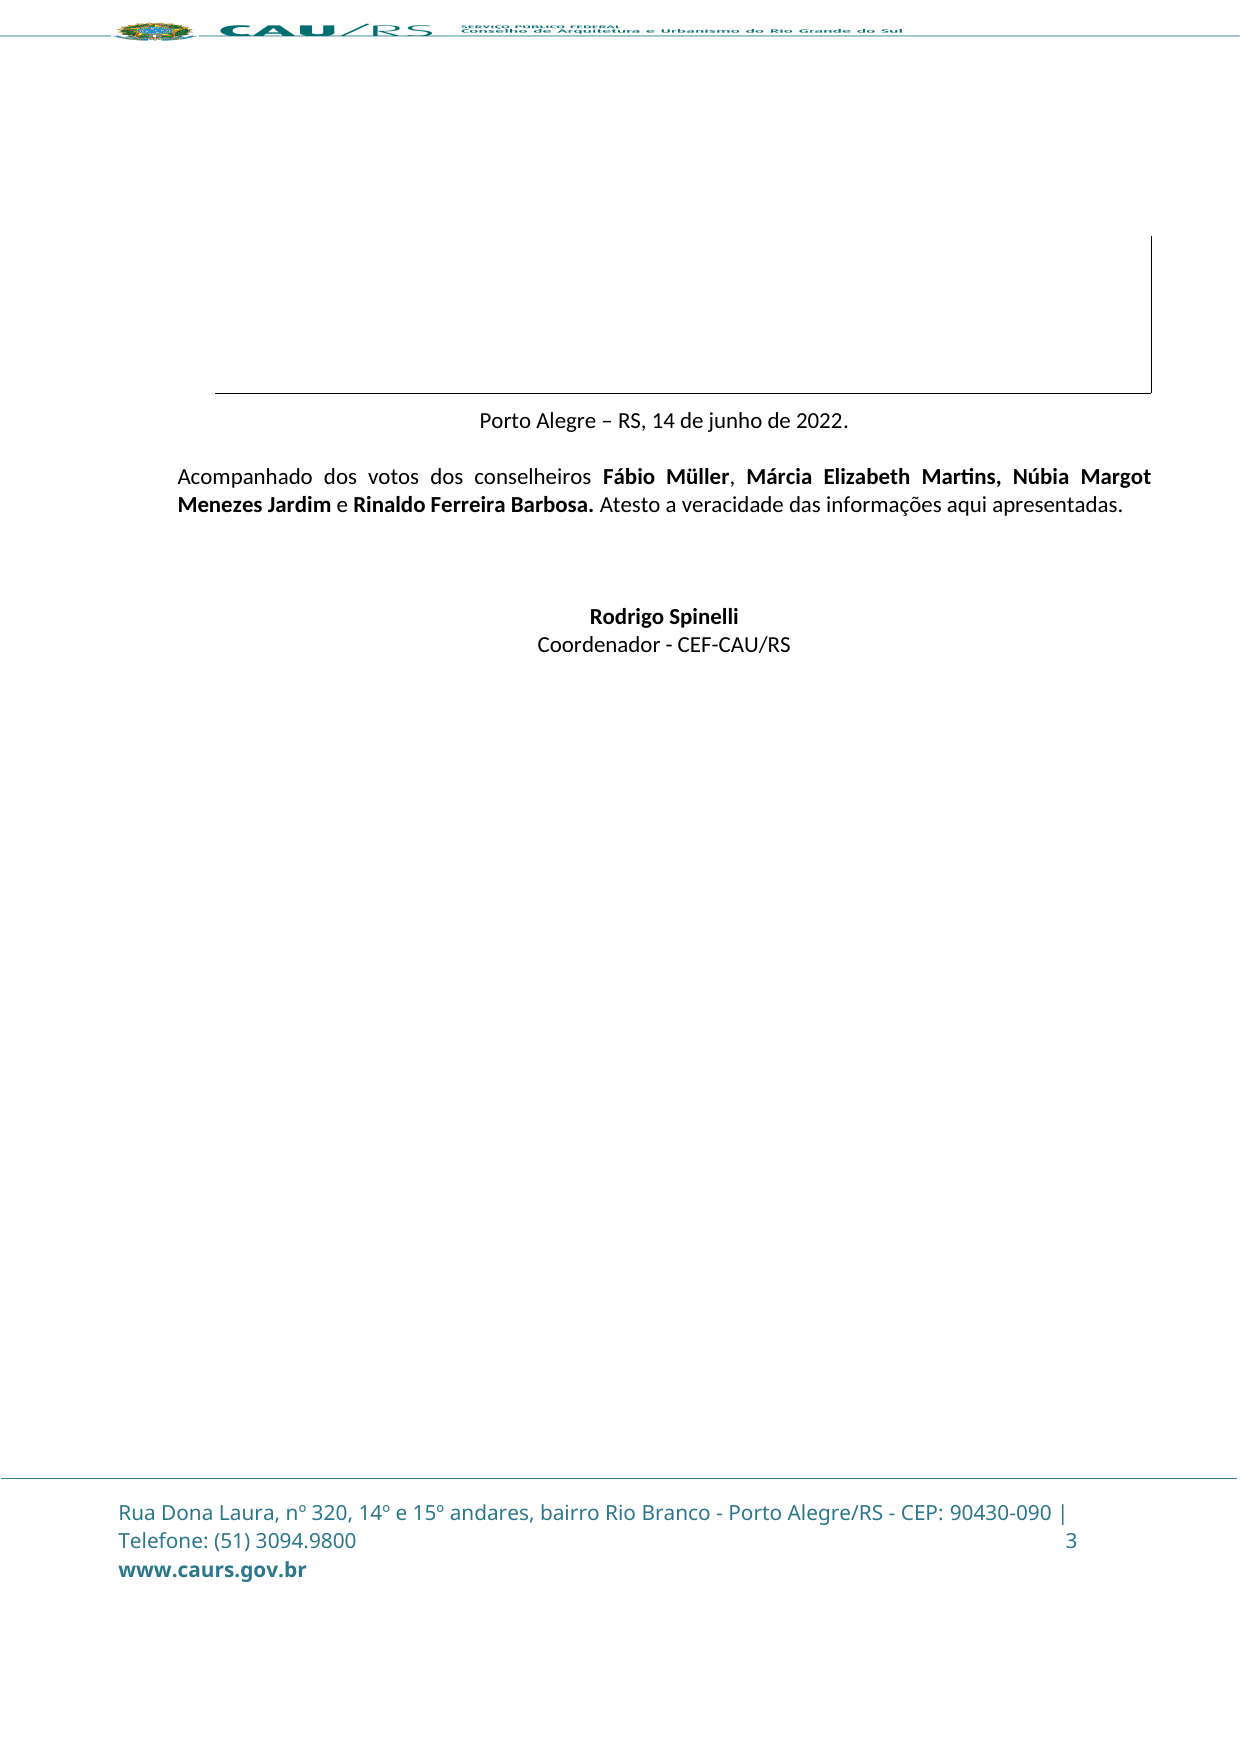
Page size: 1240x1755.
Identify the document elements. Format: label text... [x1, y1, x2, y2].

text Porto Alegre – RS, 14 de junho de 2022. [177, 406, 1151, 434]
text Rodrigo Spinelli [177, 602, 1151, 630]
text Coordenador - CEF-CAU/RS [177, 630, 1151, 658]
text Acompanhado dos votos dos conselheiros Fábio Müller, Márcia Elizabeth Martins, Núbia Margot Menezes Jardim e Rinaldo Ferreira Barbosa. Atesto a veracidade das informações aqui apresentadas. [177, 462, 1151, 518]
